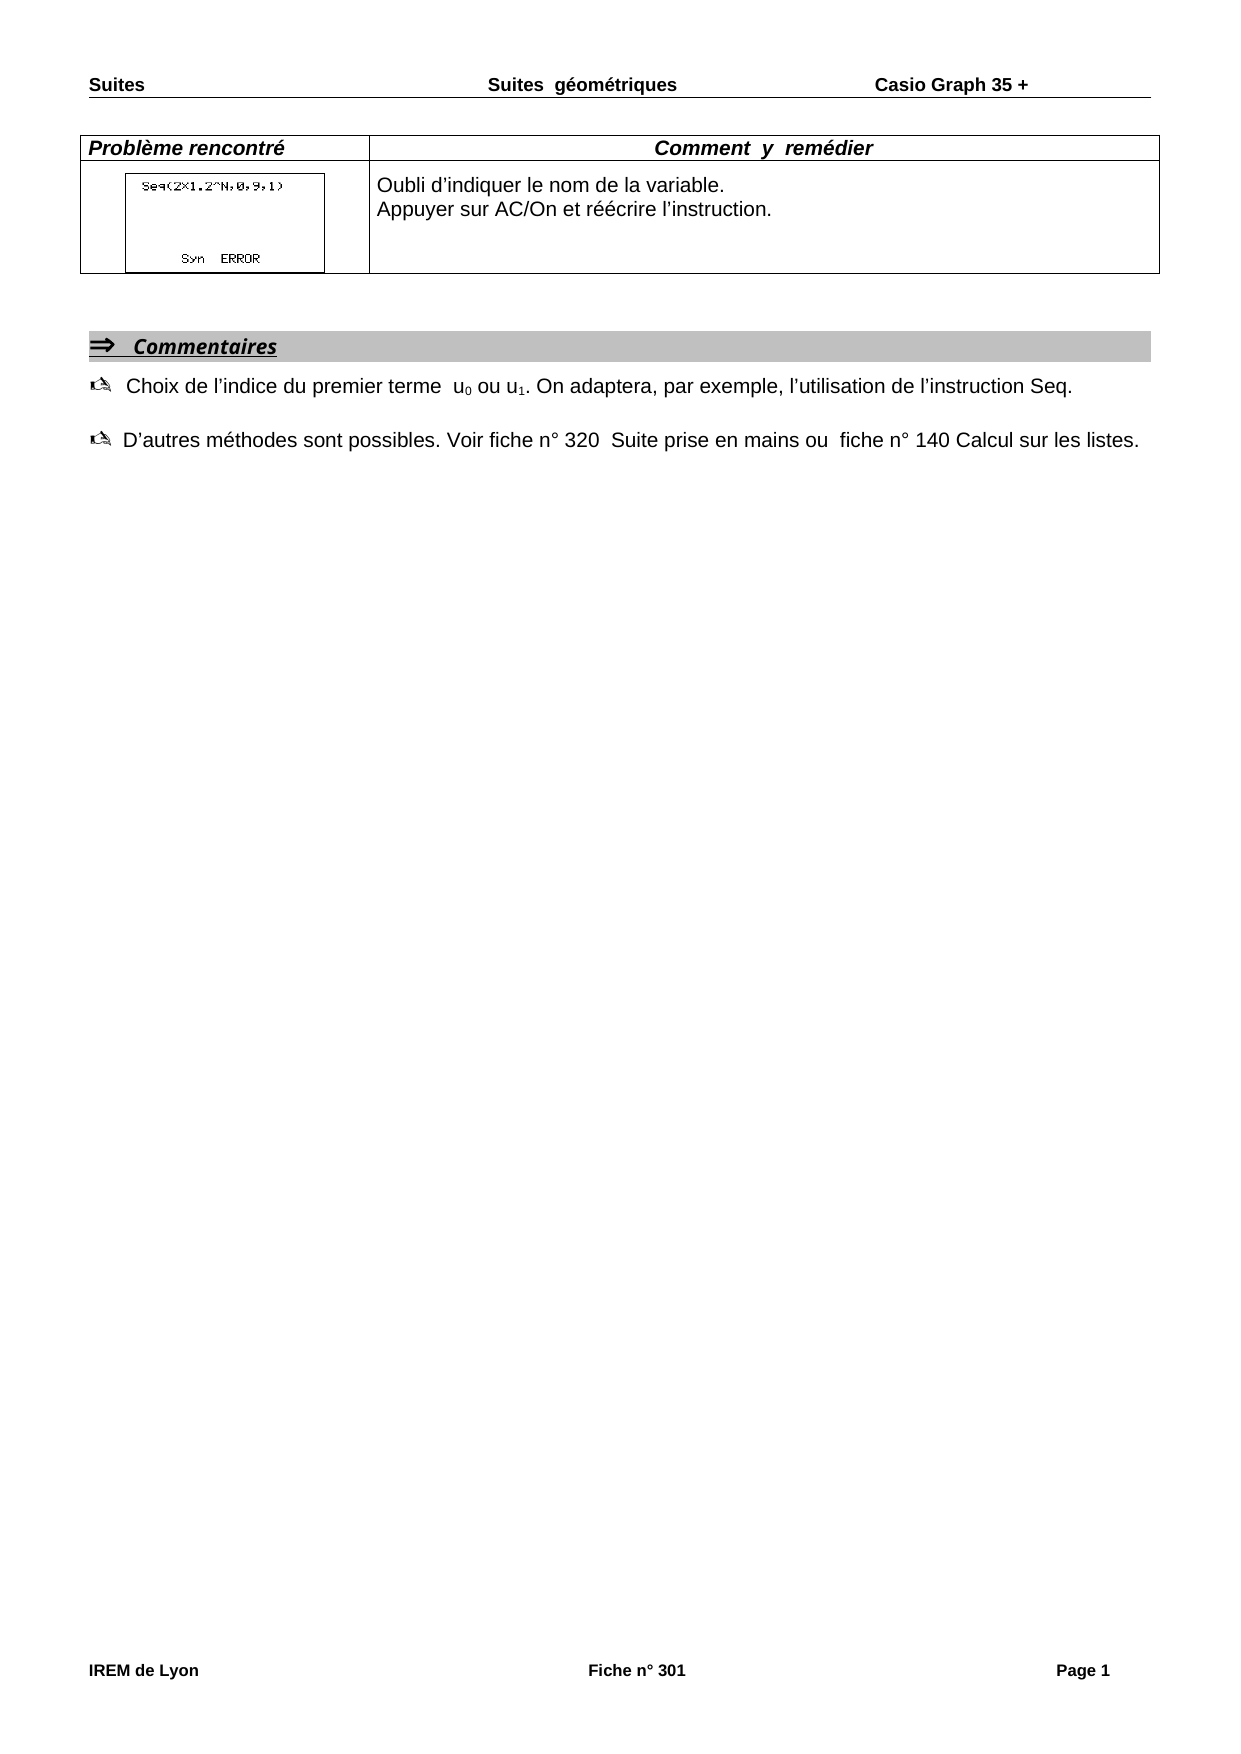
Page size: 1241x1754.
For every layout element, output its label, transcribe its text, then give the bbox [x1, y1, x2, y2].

table_cell [81, 161, 369, 273]
text  Choix de l’indice du premier terme u0 ou u1. On adaptera, par exemple, l’utilisation de l’instruction Seq. [89, 374, 1151, 399]
text  D’autres méthodes sont possibles. Voir fiche n° 320 Suite prise en mains ou fiche n° 140 Calcul sur les listes. [89, 428, 1151, 453]
table_cell Oubli d’indiquer le nom de la variable. Appuyer sur AC/On et réécrire l’instruction. [370, 161, 1159, 273]
text  Commentaires [89, 331, 1151, 362]
table_header Problème rencontré [81, 136, 369, 159]
picture [141, 182, 309, 264]
table_header Comment y remédier [370, 136, 1159, 159]
table_cell [126, 174, 324, 272]
